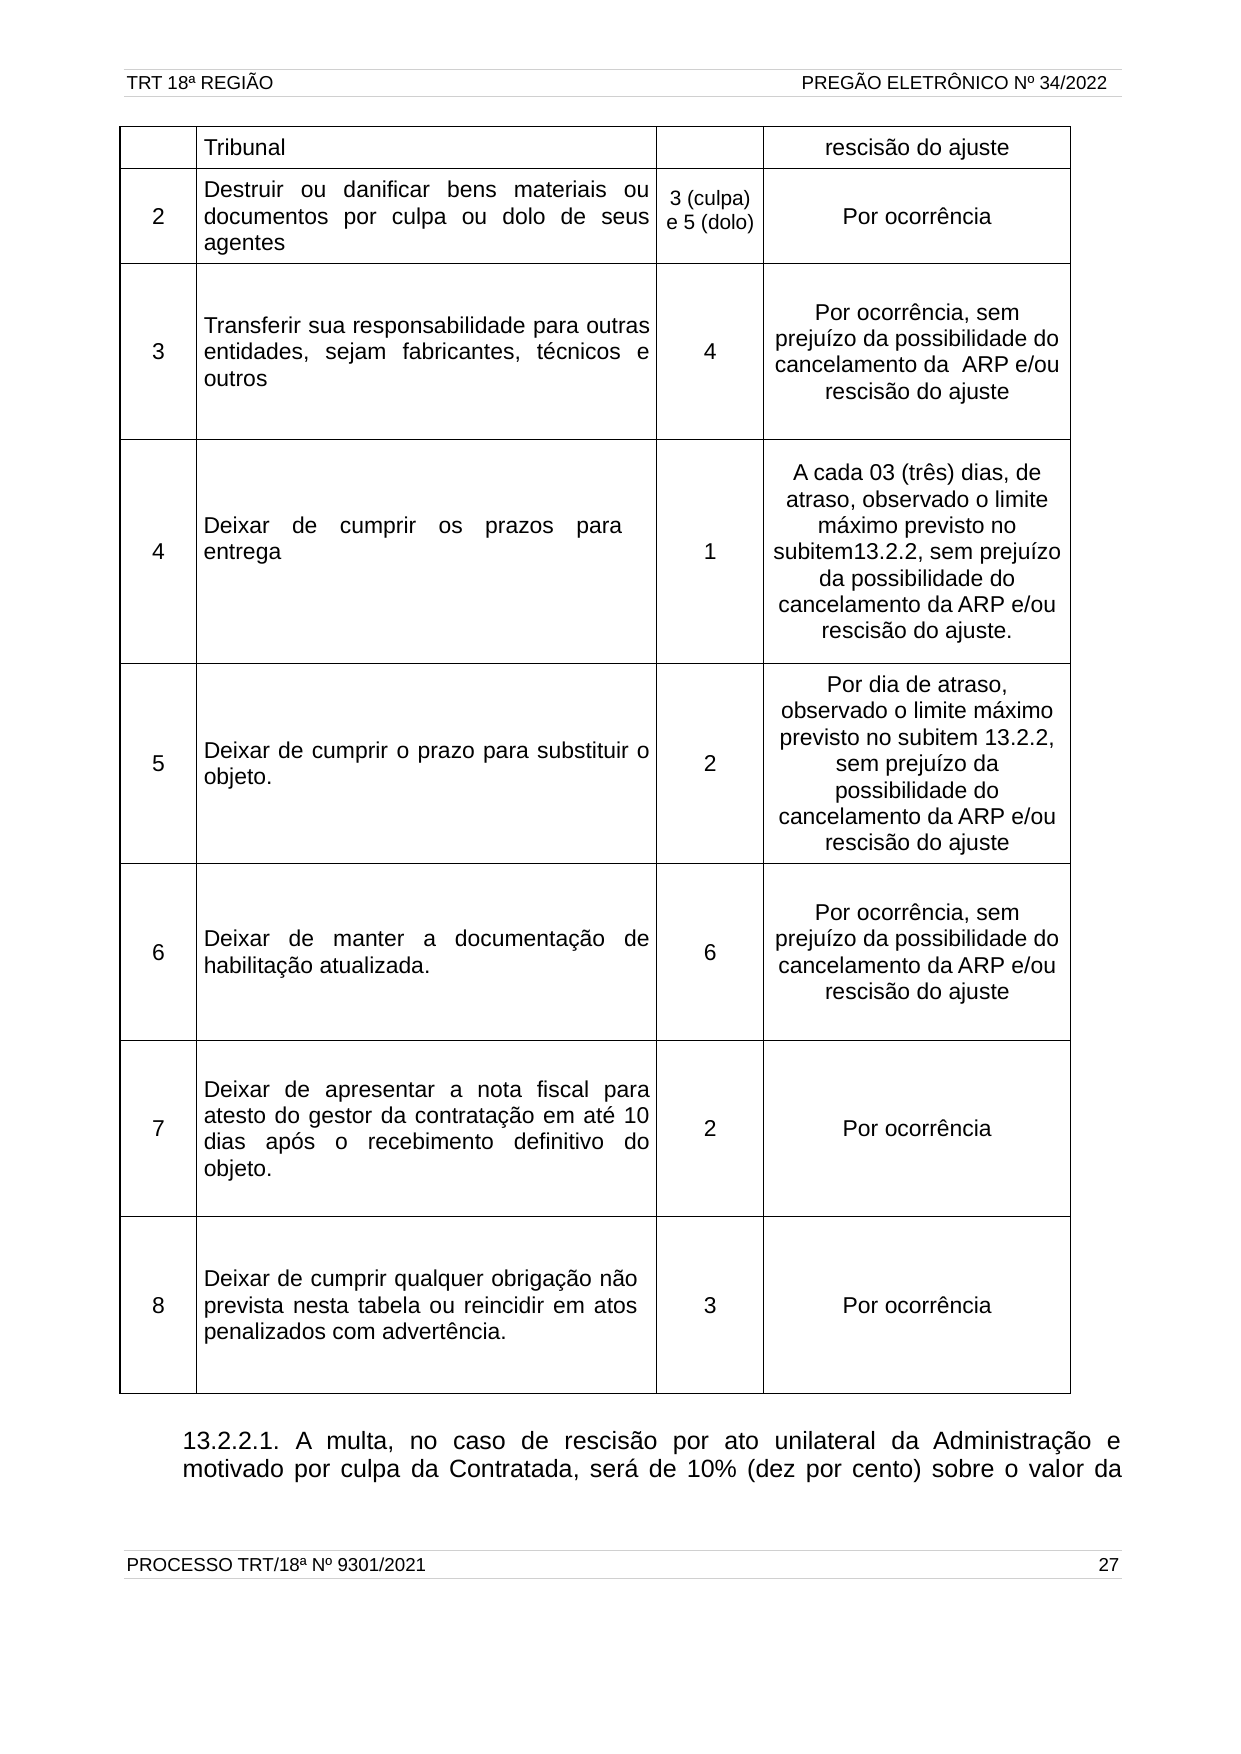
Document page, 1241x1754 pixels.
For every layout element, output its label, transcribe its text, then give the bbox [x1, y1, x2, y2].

table_cell 2 [657, 664, 763, 863]
table_cell A cada 03 (três) dias, de atraso, observado o limite máximo previsto no subitem13.2.2, sem prejuízo da possibilidade do cancelamento da ARP e/ou rescisão do ajuste. [764, 440, 1070, 663]
table_cell rescisão do ajuste [764, 127, 1070, 168]
table_cell [657, 127, 763, 168]
table_cell [121, 127, 196, 168]
table_cell 6 [121, 864, 196, 1039]
table_cell Por dia de atraso, observado o limite máximo previsto no subitem 13.2.2, sem prejuízo da possibilidade do cancelamento da ARP e/ou rescisão do ajuste [764, 664, 1070, 863]
table_cell Deixar de cumprir os prazos para entrega [197, 440, 656, 663]
table_cell Deixar de cumprir qualquer obrigação não prevista nesta tabela ou reincidir em atos penalizados com advertência. [197, 1217, 656, 1393]
table_cell Deixar de apresentar a nota fiscal para atesto do gestor da contratação em até 10 dias após o recebimento definitivo do objeto. [197, 1041, 656, 1216]
table_cell 2 [657, 1041, 763, 1216]
table_cell Tribunal [197, 127, 656, 168]
table_cell 7 [121, 1041, 196, 1216]
table_cell 8 [121, 1217, 196, 1393]
table_cell Por ocorrência, sem prejuízo da possibilidade do cancelamento da ARP e/ou rescisão do ajuste [764, 264, 1070, 439]
table_cell Deixar de manter a documentação de habilitação atualizada. [197, 864, 656, 1039]
table_cell 1 [657, 440, 763, 663]
table_cell Destruir ou danificar bens materiais ou documentos por culpa ou dolo de seus agentes [197, 169, 656, 263]
table_cell 3 (culpa) e 5 (dolo) [657, 169, 763, 263]
table_cell 4 [121, 440, 196, 663]
table_cell 3 [121, 264, 196, 439]
table_cell Transferir sua responsabilidade para outras entidades, sejam fabricantes, técnicos e outros [197, 264, 656, 439]
table_cell 2 [121, 169, 196, 263]
table_cell 4 [657, 264, 763, 439]
table_cell 6 [657, 864, 763, 1039]
table_cell Por ocorrência, sem prejuízo da possibilidade do cancelamento da ARP e/ou rescisão do ajuste [764, 864, 1070, 1039]
table_cell 3 [657, 1217, 763, 1393]
table_cell Por ocorrência [764, 1041, 1070, 1216]
text 13.2.2.1. A multa, no caso de rescisão por ato unilateral da Administração e motivado por culpa da Contratada, será de 10% (dez por cento) sobre o valor da [182, 1426, 1122, 1483]
table_cell Deixar de cumprir o prazo para substituir o objeto. [197, 664, 656, 863]
table_cell Por ocorrência [764, 1217, 1070, 1393]
table_cell Por ocorrência [764, 169, 1070, 263]
table_cell 5 [121, 664, 196, 863]
